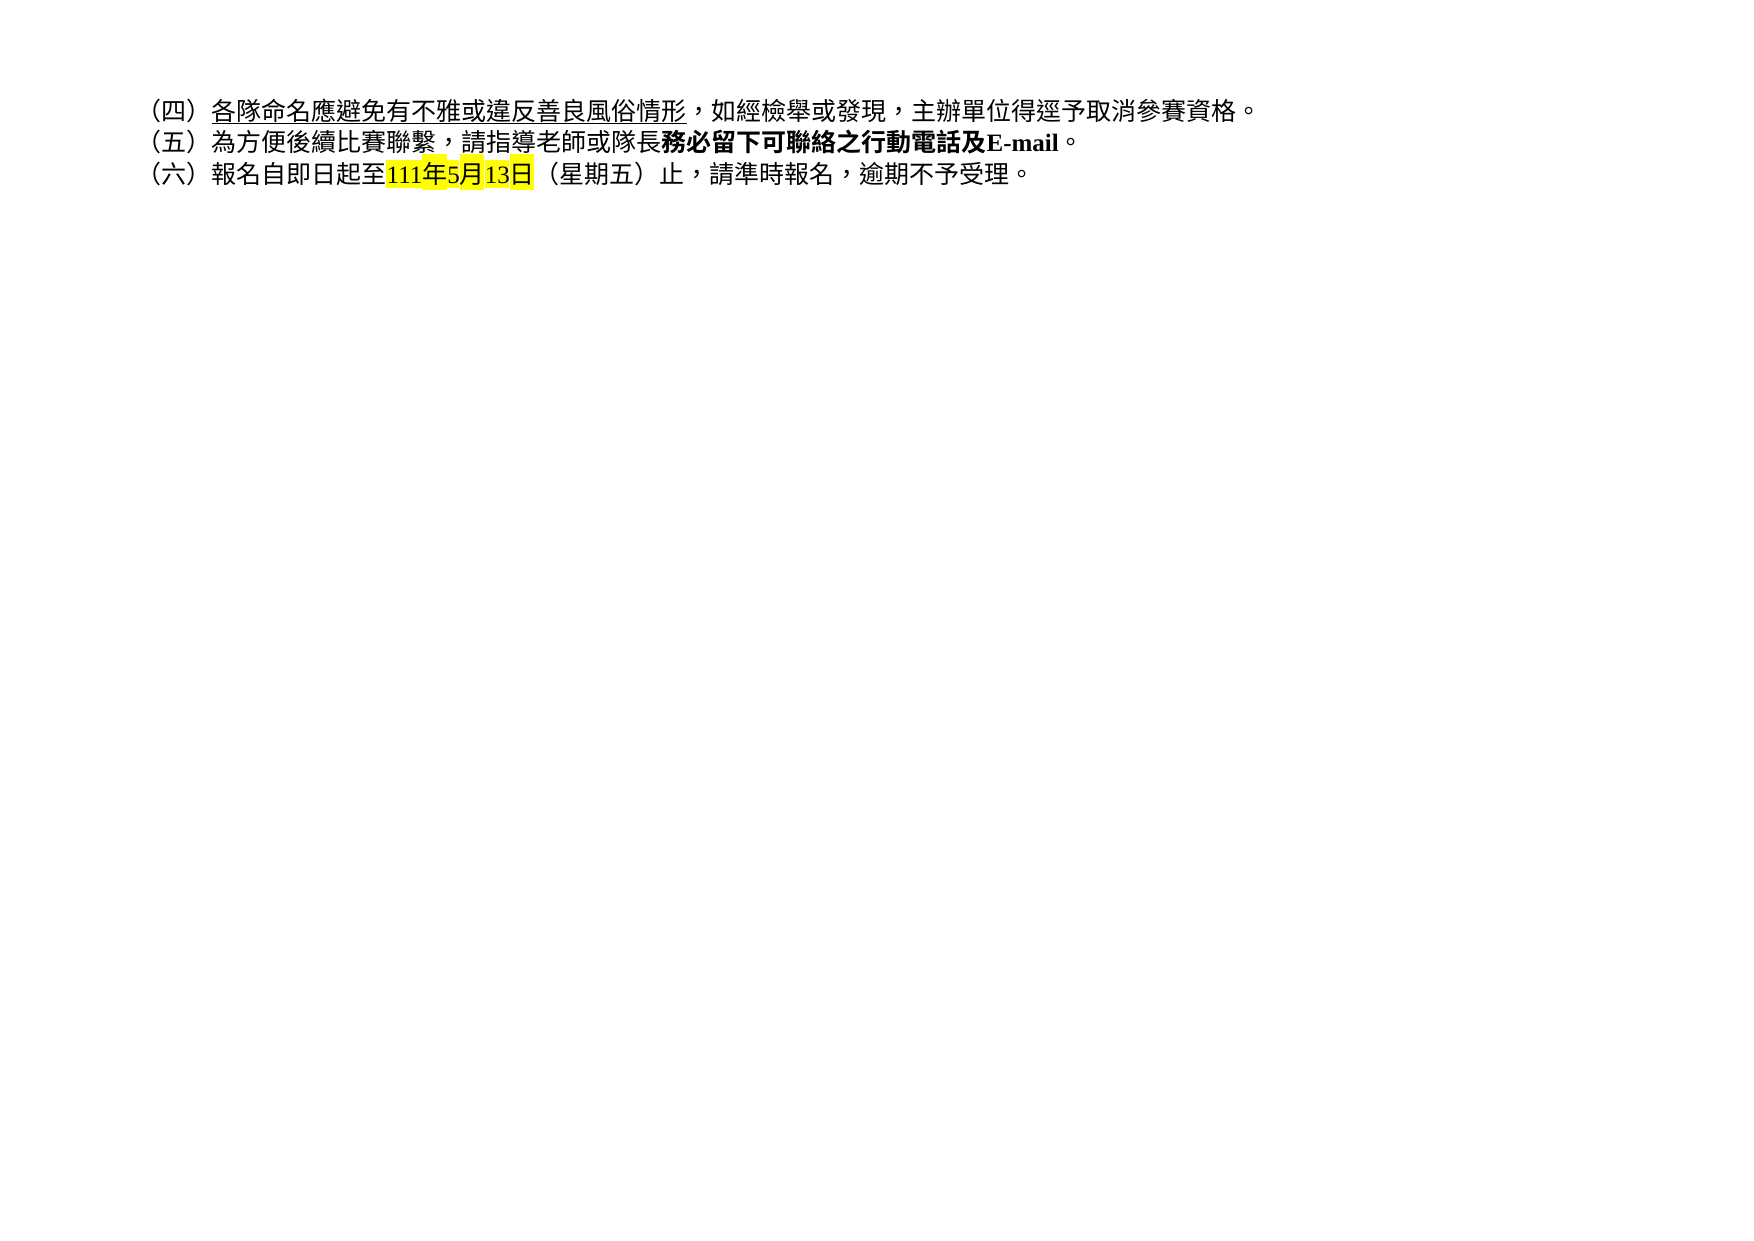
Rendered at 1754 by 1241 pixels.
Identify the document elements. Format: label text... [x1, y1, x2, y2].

text （五）為方便後續比賽聯繫，請指導老師或隊長務必留下可聯絡之行動電話及E-mail。 [136, 127, 1643, 158]
text （四）各隊命名應避免有不雅或違反善良風俗情形，如經檢舉或發現，主辦單位得逕予取消參賽資格。 [136, 96, 1643, 127]
text （六）報名自即日起至111年5月13日（星期五）止，請準時報名，逾期不予受理。 [136, 158, 1643, 189]
